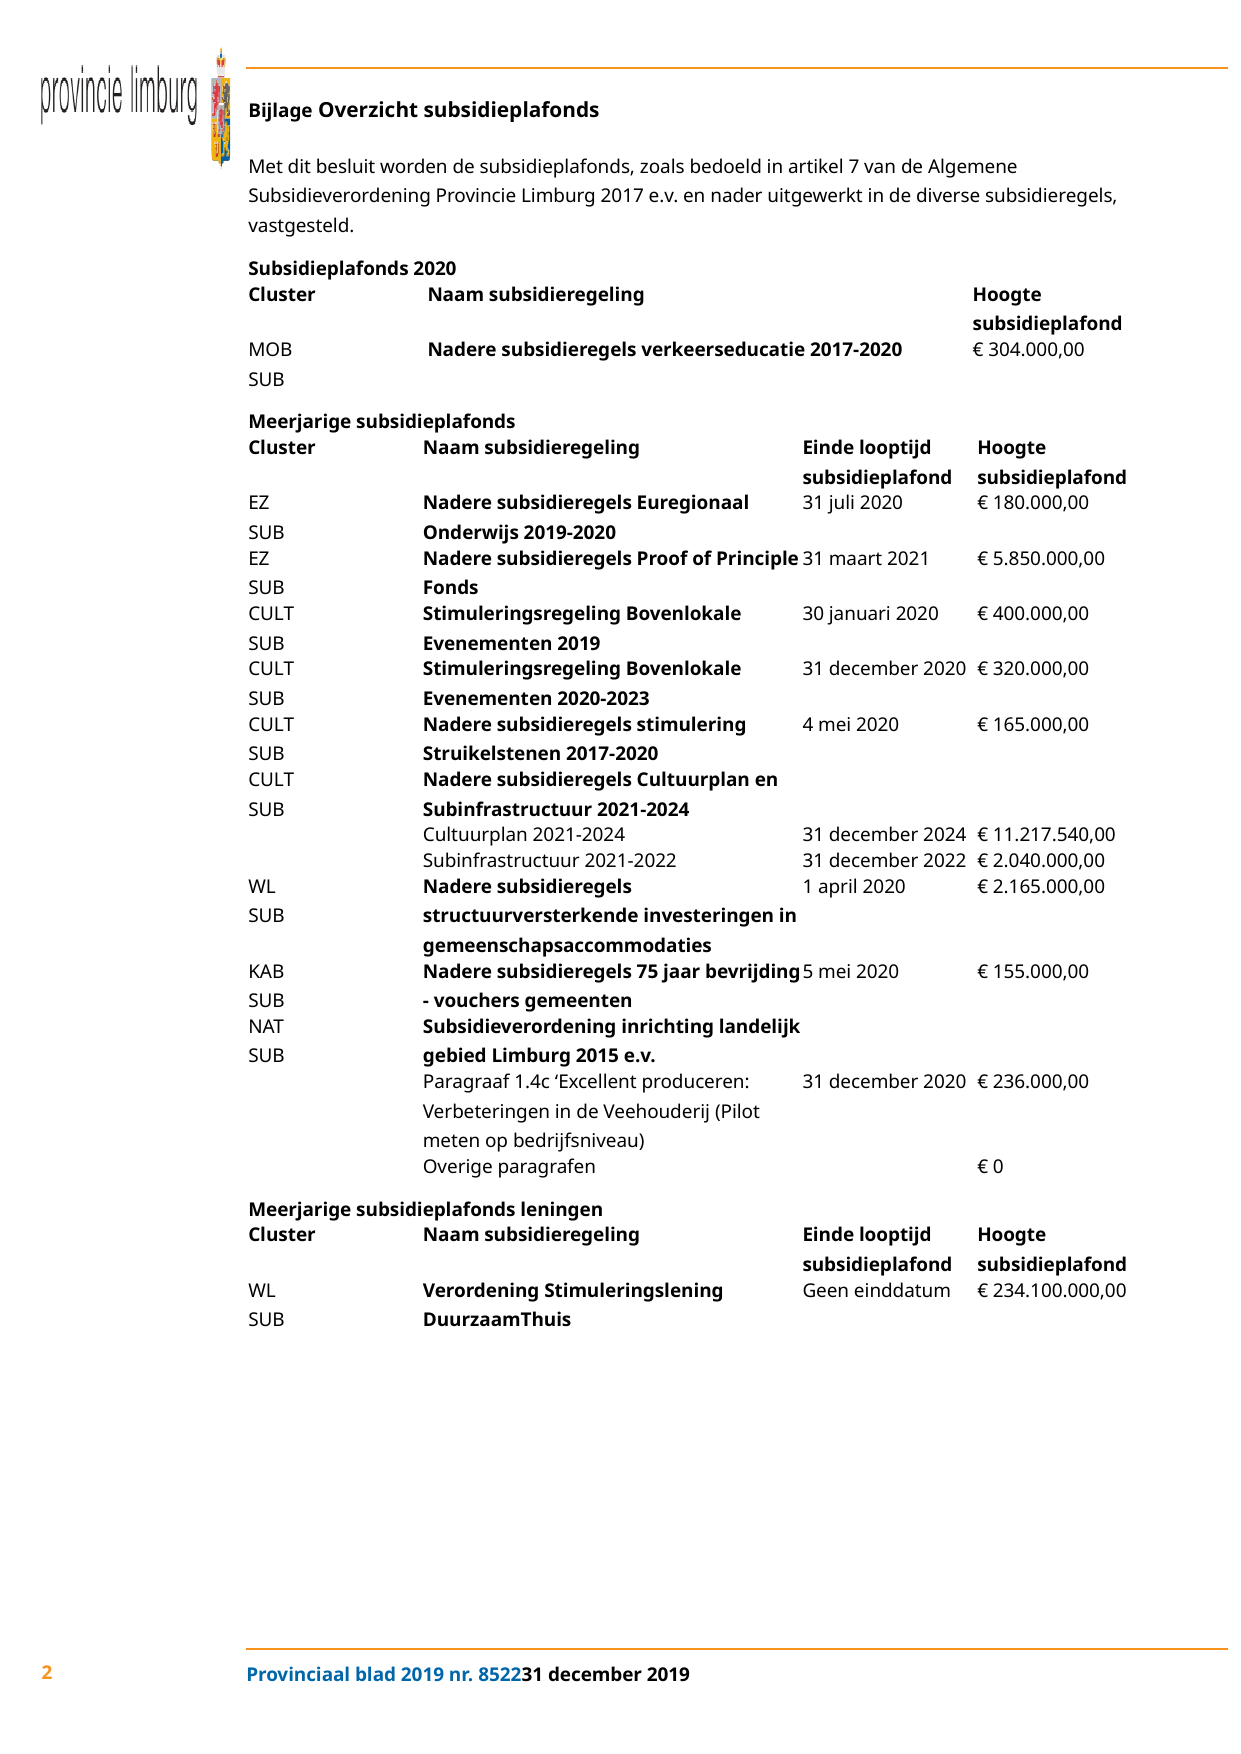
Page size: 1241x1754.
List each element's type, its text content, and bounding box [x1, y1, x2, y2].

table_cell € 320.000,00 [977, 656, 1152, 711]
table_cell Nadere subsidieregels Proof of Principle Fonds [423, 545, 802, 600]
table_cell Subinfrastructuur 2021-2022 [423, 847, 802, 873]
table_cell 31 december 2024 [802, 821, 977, 847]
text Met dit besluit worden de subsidieplafonds, zoals bedoeld in artikel 7 van de Algemene Subsidieverordening Provincie Limburg 2017 e.v. en nader uitgewerkt in de diverse subsidieregels, vastgesteld. [248, 153, 1152, 238]
table_header Naam subsidieregeling [423, 1222, 802, 1277]
table_cell [248, 1153, 423, 1179]
table_cell € 236.000,00 [977, 1069, 1152, 1153]
table_cell NAT SUB [248, 1013, 423, 1153]
table_cell 31 juli 2020 [802, 490, 977, 545]
table_header Einde looptijd subsidieplafond [802, 434, 977, 489]
text Subsidieplafonds 2020 [248, 255, 1152, 281]
table_cell 31 maart 2021 [802, 545, 977, 600]
table_cell CULT SUB [248, 600, 423, 656]
table_cell [977, 1013, 1152, 1068]
table_cell Nadere subsidieregels structuurversterkende investeringen in gemeenschapsaccommodaties [423, 873, 802, 958]
table_header Naam subsidieregeling [427, 281, 972, 336]
table_header Cluster [248, 1222, 423, 1277]
table_cell € 2.165.000,00 [977, 873, 1152, 958]
table_header Naam subsidieregeling [423, 434, 802, 489]
table_cell WL SUB [248, 1277, 423, 1332]
table_cell Cultuurplan 2021-2024 [423, 821, 802, 847]
table_cell € 155.000,00 [977, 958, 1152, 1013]
table_header Hoogte subsidieplafond [977, 1222, 1152, 1277]
text Bijlage Overzicht subsidieplafonds [248, 95, 1152, 123]
table_header Cluster [248, 281, 427, 336]
table_cell KAB SUB [248, 958, 423, 1013]
table_cell CULT SUB [248, 766, 423, 873]
table_cell € 180.000,00 [977, 490, 1152, 545]
table_cell Nadere subsidieregels Cultuurplan en Subinfrastructuur 2021-2024 [423, 766, 802, 821]
table_cell EZ SUB [248, 545, 423, 600]
table_cell Stimuleringsregeling Bovenlokale Evenementen 2019 [423, 600, 802, 656]
picture [41, 47, 231, 172]
table_cell Verordening Stimuleringslening DuurzaamThuis [423, 1277, 802, 1332]
table_cell 1 april 2020 [802, 873, 977, 958]
table_cell € 304.000,00 [973, 336, 1152, 392]
table_cell Nadere subsidieregels verkeerseducatie 2017-2020 [427, 336, 972, 392]
table_cell 4 mei 2020 [802, 711, 977, 766]
table_cell Subsidieverordening inrichting landelijk gebied Limburg 2015 e.v. [423, 1013, 802, 1068]
table_cell Nadere subsidieregels 75 jaar bevrijding - vouchers gemeenten [423, 958, 802, 1013]
table_cell WL SUB [248, 873, 423, 958]
table_header Cluster [248, 434, 423, 489]
table_cell € 0 [977, 1153, 1152, 1179]
table_cell [802, 766, 977, 821]
table_cell [802, 1013, 977, 1068]
table_cell Overige paragrafen [423, 1153, 802, 1179]
text Meerjarige subsidieplafonds [248, 408, 1152, 434]
table_header Einde looptijd subsidieplafond [802, 1222, 977, 1277]
table_header Hoogte subsidieplafond [977, 434, 1152, 489]
table_cell € 165.000,00 [977, 711, 1152, 766]
table_cell 31 december 2020 [802, 1069, 977, 1153]
table_cell Nadere subsidieregels stimulering Struikelstenen 2017-2020 [423, 711, 802, 766]
table_cell € 400.000,00 [977, 600, 1152, 656]
table_cell Stimuleringsregeling Bovenlokale Evenementen 2020-2023 [423, 656, 802, 711]
table_cell EZ SUB [248, 490, 423, 545]
table_cell € 5.850.000,00 [977, 545, 1152, 600]
table_cell MOB SUB [248, 336, 427, 392]
table_cell 31 december 2022 [802, 847, 977, 873]
table_cell 31 december 2020 [802, 656, 977, 711]
table_cell [977, 766, 1152, 821]
table_cell € 2.040.000,00 [977, 847, 1152, 873]
table_cell € 234.100.000,00 [977, 1277, 1152, 1332]
table_cell Paragraaf 1.4c ‘Excellent produceren: Verbeteringen in de Veehouderij (Pilot meten op bedrijfsniveau) [423, 1069, 802, 1153]
table_header Hoogte subsidieplafond [973, 281, 1152, 336]
table_cell CULT SUB [248, 656, 423, 711]
table_cell [802, 1153, 977, 1179]
table_cell Nadere subsidieregels Euregionaal Onderwijs 2019-2020 [423, 490, 802, 545]
table_cell 5 mei 2020 [802, 958, 977, 1013]
text Meerjarige subsidieplafonds leningen [248, 1196, 1152, 1222]
table_cell Geen einddatum [802, 1277, 977, 1332]
table_cell € 11.217.540,00 [977, 821, 1152, 847]
table_cell 30 januari 2020 [802, 600, 977, 656]
table_cell CULT SUB [248, 711, 423, 766]
